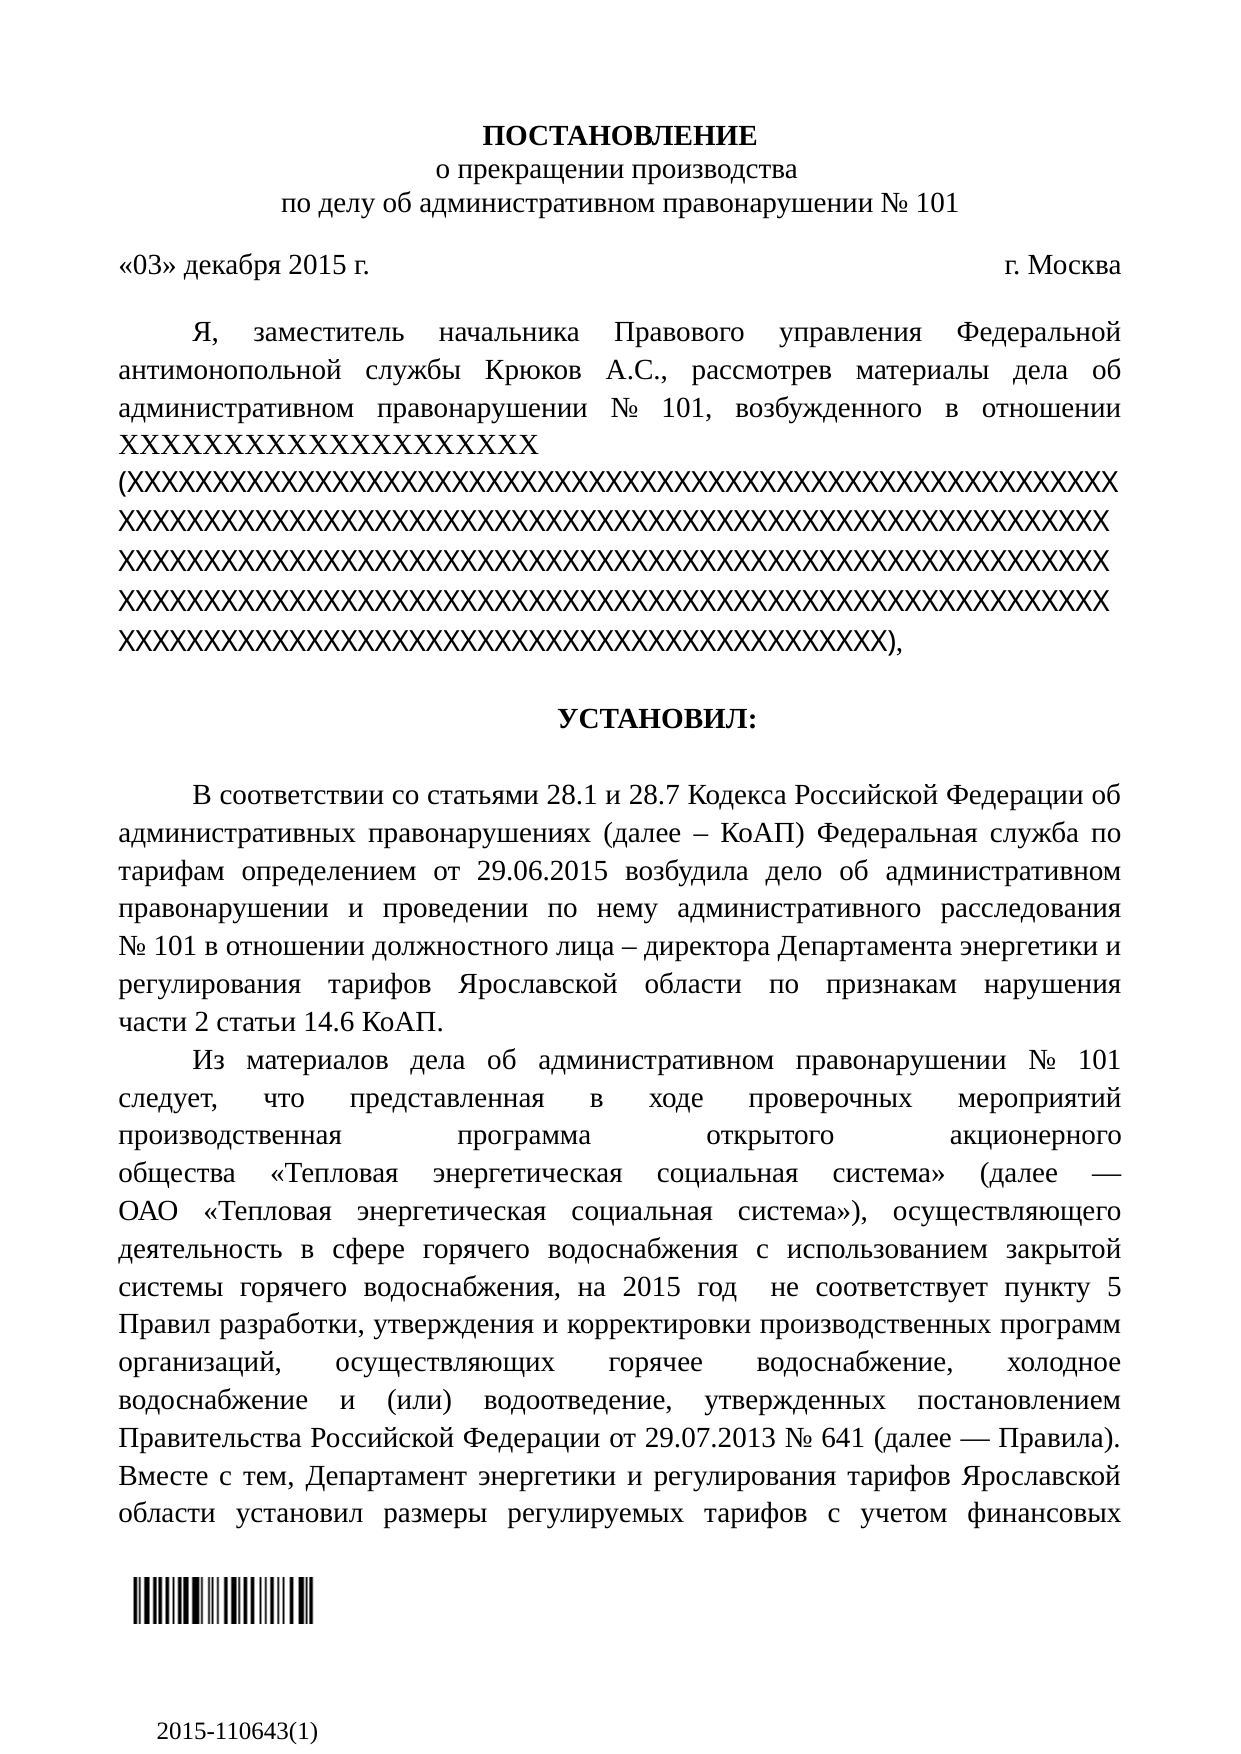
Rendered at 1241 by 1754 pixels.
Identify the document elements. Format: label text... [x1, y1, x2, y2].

text Я, заместитель начальника Правового управления Федеральной антимонопольной службы Крюков А.С., рассмотрев материалы дела об административном правонарушении № 101, возбужденного в отношении XXXXXXXXXXXXXXXXXXXX (XXXXXXXXXXXXXXXXXXXXXXXXXXXXXXXXXXXXXXXXXXXXXXXXXXXXXXXXXXXXXXXXXXXXXXXXXXXXXXXXXXXXXXXXXXXXXXXXXXXXXXXXXXXXXXXXXXXXXXXXXXXXXXXXXXXXXXXXXXXXXXXXXXXXXXXXXXXXXXXXXXXXXXXXXXXXXXXXXXXXXXXXXXXXXXXXXXXXXXXXXXXXXXXXXXXXXXXXXXXXXXXXXXXXXXXXXXXXXXXXXXXXXXXXXXXXXXXXXXXXXXXXXXXXXXXXXXXXX), [118, 310, 1122, 659]
text В соответствии со статьями 28.1 и 28.7 Кодекса Российской Федерации об административных правонарушениях (далее – КоАП) Федеральная служба по тарифам определением от 29.06.2015 возбудила дело об административном правонарушении и проведении по нему административного расследования № 101 в отношении должностного лица – директора Департамента энергетики и регулирования тарифов Ярославской области по признакам нарушения части 2 статьи 14.6 КоАП. [118, 773, 1122, 1038]
text о прекращении производства [118, 152, 1122, 185]
text Из материалов дела об административном правонарушении № 101 следует, что представленная в ходе проверочных мероприятий производственная программа открытого акционерного общества «Тепловая энергетическая социальная система» (далее — ОАО «Тепловая энергетическая социальная система»), осуществляющего деятельность в сфере горячего водоснабжения с использованием закрытой системы горячего водоснабжения, на 2015 год не соответствует пункту 5 Правил разработки, утверждения и корректировки производственных программ организаций, осуществляющих горячее водоснабжение, холодное водоснабжение и (или) водоотведение, утвержденных постановлением Правительства Российской Федерации от 29.07.2013 № 641 (далее — Правила). Вместе с тем, Департамент энергетики и регулирования тарифов Ярославской области установил размеры регулируемых тарифов с учетом финансовых [118, 1038, 1122, 1529]
text «03» декабря 2015 г. г. Москва [118, 247, 1122, 281]
text ПОСТАНОВЛЕНИЕ [118, 118, 1122, 152]
picture [118, 1577, 331, 1624]
text УСТАНОВИЛ: [118, 697, 1122, 735]
text по делу об административном правонарушении № 101 [118, 185, 1122, 219]
